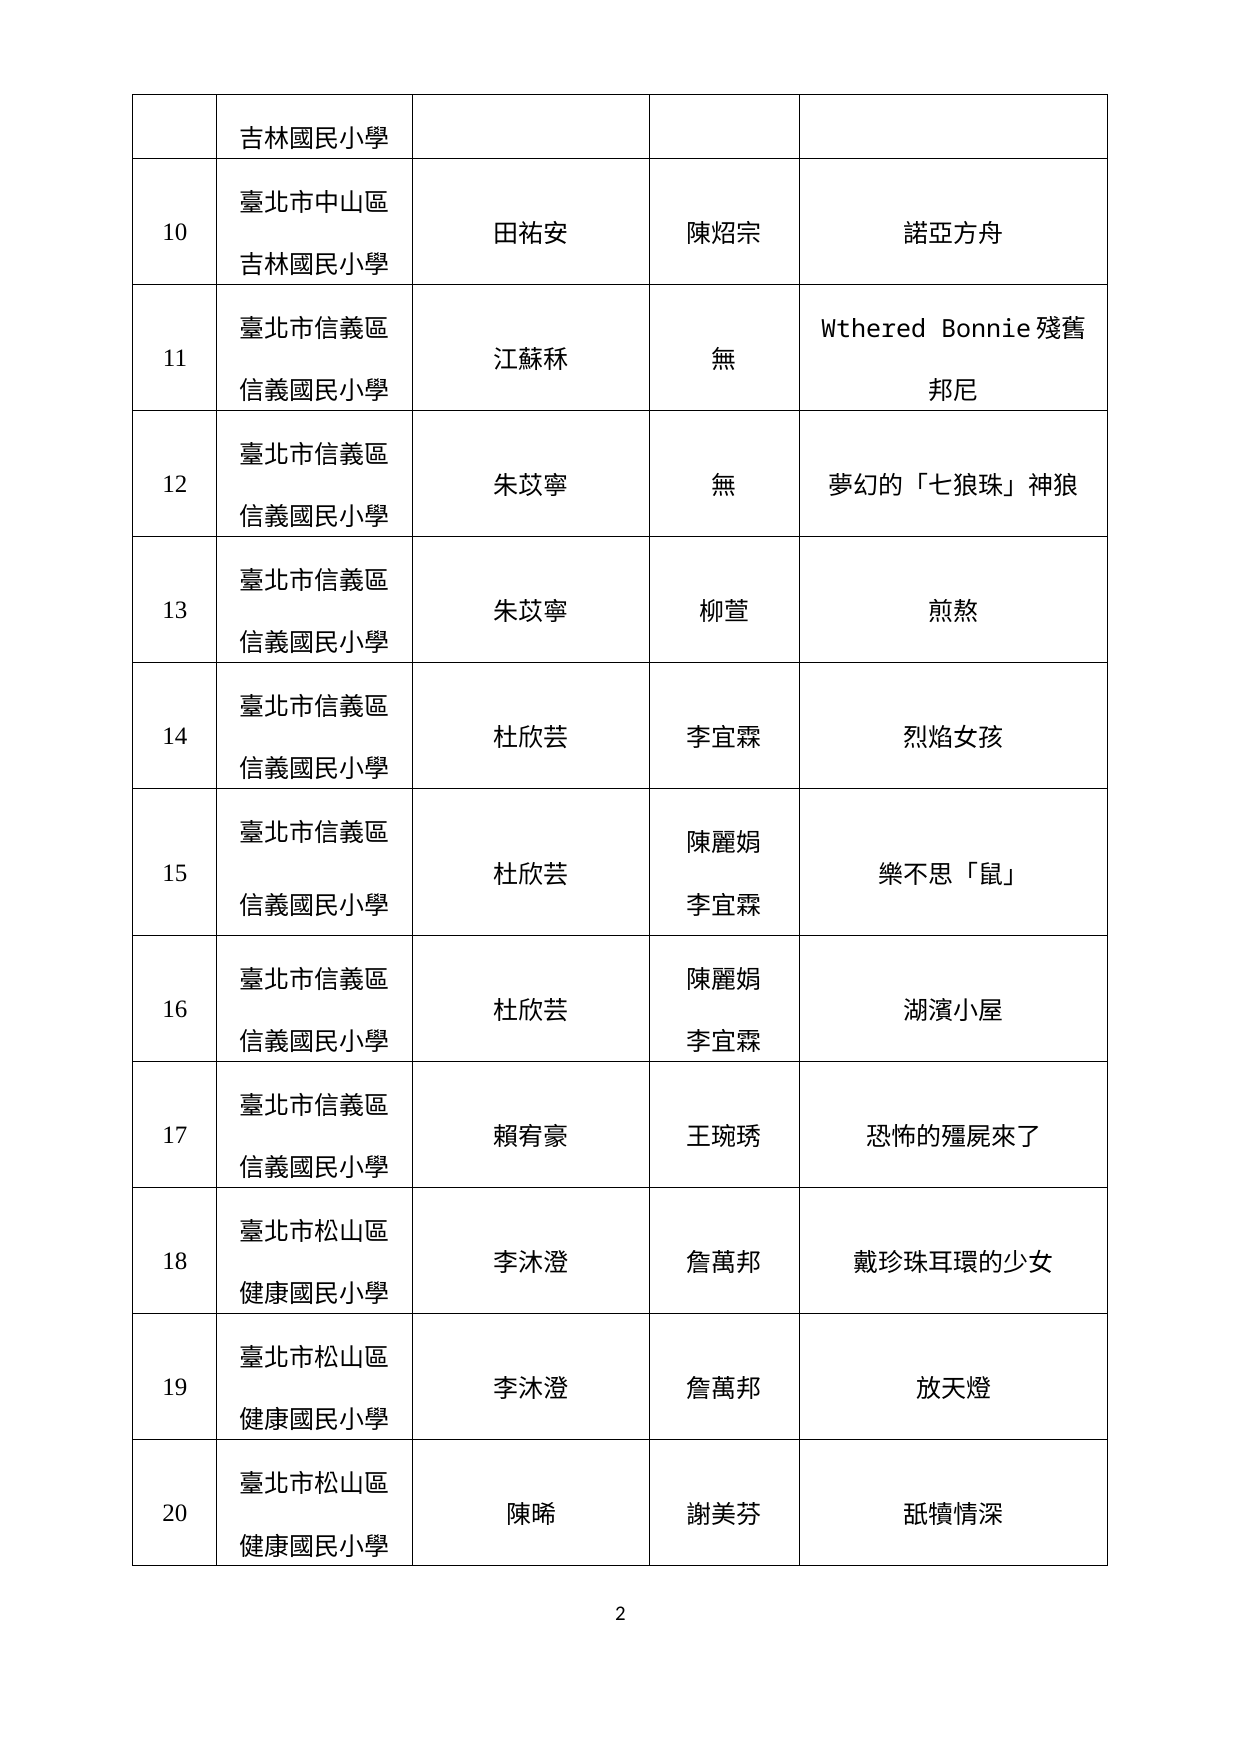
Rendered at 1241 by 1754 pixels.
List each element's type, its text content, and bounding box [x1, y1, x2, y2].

table_cell 吉林國民小學 [217, 95, 412, 158]
table_cell 17 [133, 1062, 216, 1187]
table_cell 湖濱小屋 [800, 936, 1107, 1061]
table_cell 田祐安 [413, 159, 649, 284]
table_cell 陳麗娟 李宜霖 [650, 936, 799, 1061]
table_cell 恐怖的殭屍來了 [800, 1062, 1107, 1187]
table_cell 臺北市信義區 信義國民小學 [217, 285, 412, 410]
table_cell 烈焰女孩 [800, 663, 1107, 788]
table_cell 詹萬邦 [650, 1314, 799, 1439]
table_cell 陳麗娟 李宜霖 [650, 789, 799, 935]
table_cell Wthered Bonnie殘舊邦尼 [800, 285, 1107, 410]
table_cell 朱苡寧 [413, 537, 649, 662]
table_cell 王琬琇 [650, 1062, 799, 1187]
table_cell 杜欣芸 [413, 936, 649, 1061]
table_cell 江蘇秝 [413, 285, 649, 410]
table_cell 臺北市松山區 健康國民小學 [217, 1188, 412, 1313]
table_cell 朱苡寧 [413, 411, 649, 536]
table_cell [800, 95, 1107, 158]
table_cell 諾亞方舟 [800, 159, 1107, 284]
table_cell 臺北市信義區 信義國民小學 [217, 936, 412, 1061]
table_cell 臺北市信義區 信義國民小學 [217, 411, 412, 536]
table_cell 陳晞 [413, 1440, 649, 1565]
table_cell 臺北市中山區 吉林國民小學 [217, 159, 412, 284]
table_cell 10 [133, 159, 216, 284]
table_cell 謝美芬 [650, 1440, 799, 1565]
table_cell 杜欣芸 [413, 663, 649, 788]
table_cell [413, 95, 649, 158]
table_cell 12 [133, 411, 216, 536]
table_cell 11 [133, 285, 216, 410]
table_cell 李沐澄 [413, 1188, 649, 1313]
table_cell 賴宥豪 [413, 1062, 649, 1187]
table_cell 臺北市信義區 信義國民小學 [217, 789, 412, 935]
table_cell 臺北市信義區 信義國民小學 [217, 537, 412, 662]
table_cell 陳炤宗 [650, 159, 799, 284]
table_cell 柳萱 [650, 537, 799, 662]
table_cell 臺北市松山區 健康國民小學 [217, 1440, 412, 1565]
table_cell 20 [133, 1440, 216, 1565]
table_cell 戴珍珠耳環的少女 [800, 1188, 1107, 1313]
table_cell 無 [650, 411, 799, 536]
table_cell 詹萬邦 [650, 1188, 799, 1313]
table_cell 杜欣芸 [413, 789, 649, 935]
table_cell 舐犢情深 [800, 1440, 1107, 1565]
table_cell 放天燈 [800, 1314, 1107, 1439]
table_cell 無 [650, 285, 799, 410]
table_cell 臺北市松山區 健康國民小學 [217, 1314, 412, 1439]
table_cell 李沐澄 [413, 1314, 649, 1439]
table_cell 14 [133, 663, 216, 788]
table_cell 樂不思「鼠」 [800, 789, 1107, 935]
table_cell 夢幻的「七狼珠」神狼 [800, 411, 1107, 536]
table_cell 臺北市信義區 信義國民小學 [217, 1062, 412, 1187]
table_cell 臺北市信義區 信義國民小學 [217, 663, 412, 788]
table_cell 煎熬 [800, 537, 1107, 662]
table_cell [133, 95, 216, 158]
table_cell 13 [133, 537, 216, 662]
table_cell 李宜霖 [650, 663, 799, 788]
table_cell 16 [133, 936, 216, 1061]
table_cell 19 [133, 1314, 216, 1439]
table_cell [650, 95, 799, 158]
table_cell 15 [133, 789, 216, 935]
table_cell 18 [133, 1188, 216, 1313]
